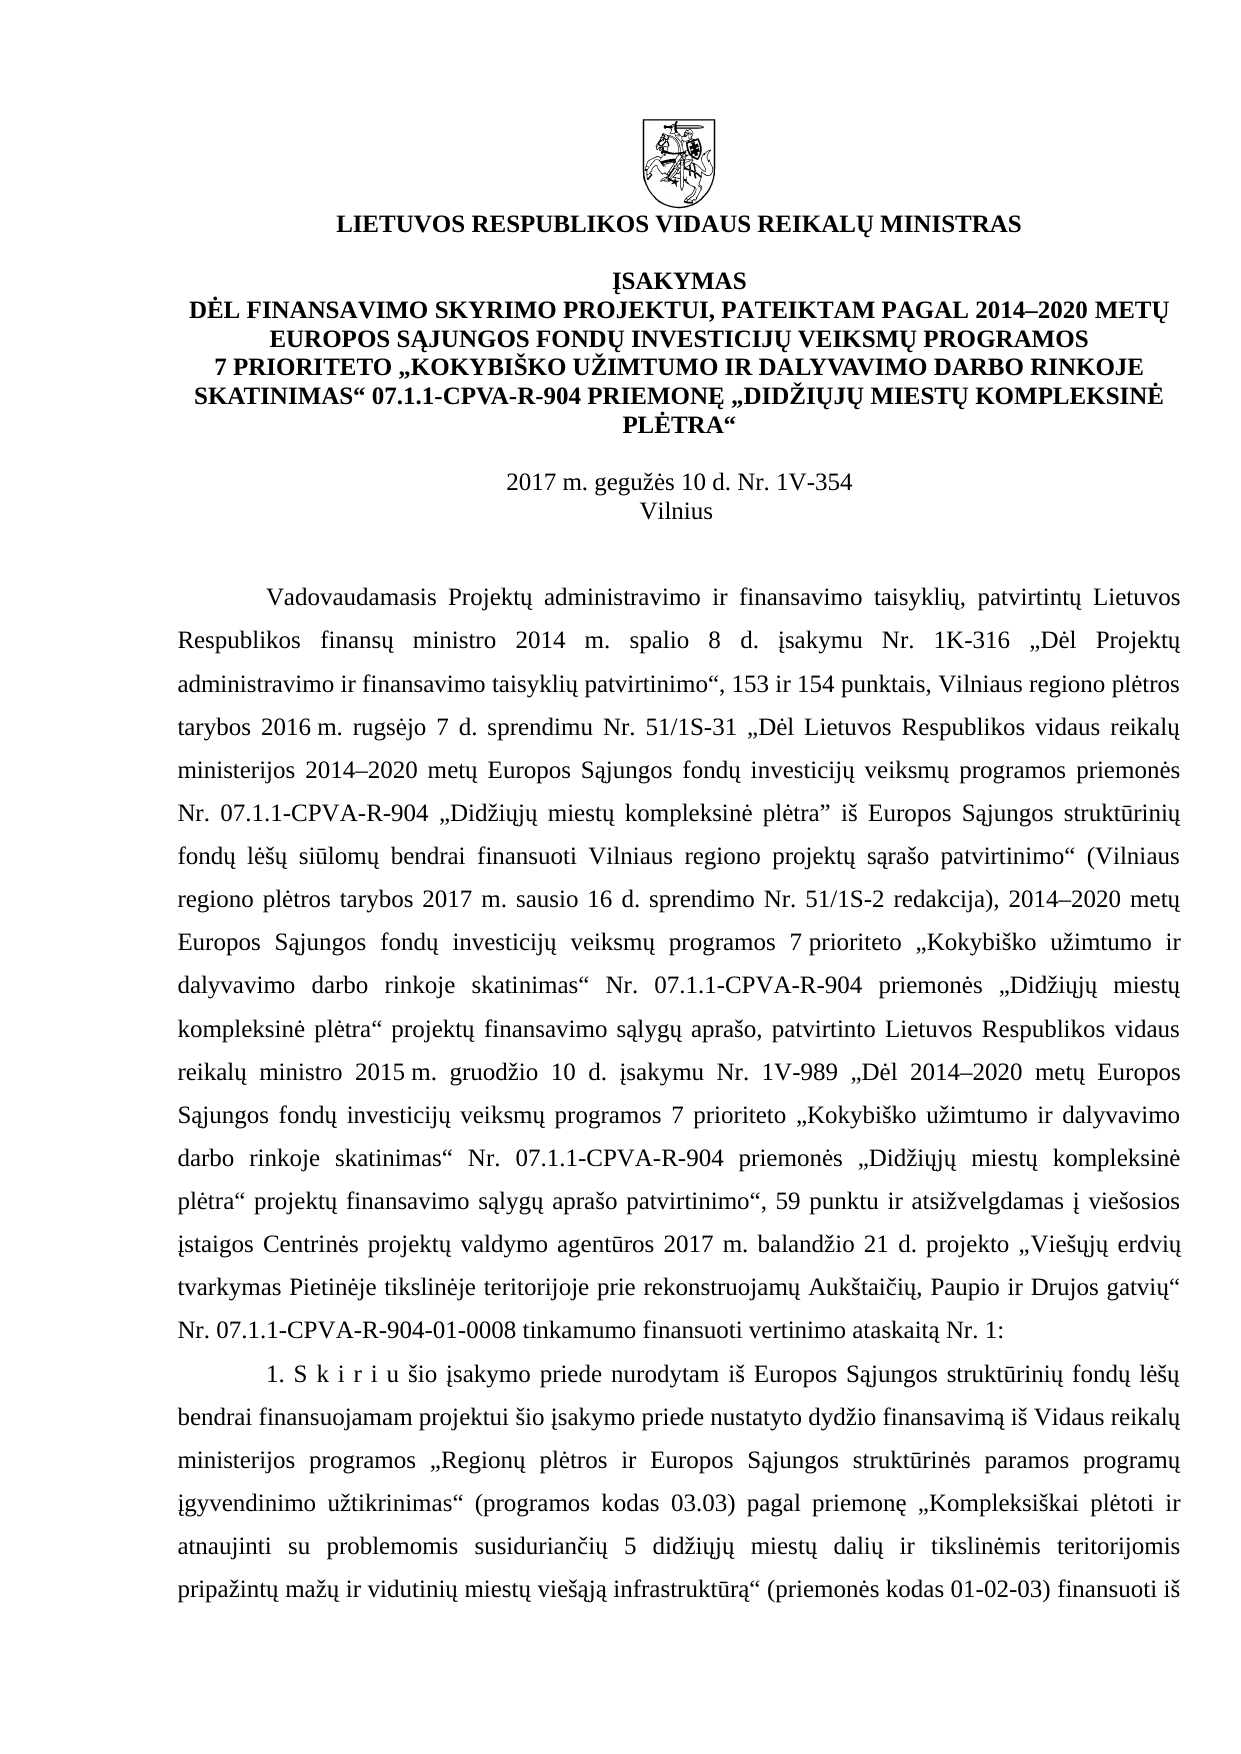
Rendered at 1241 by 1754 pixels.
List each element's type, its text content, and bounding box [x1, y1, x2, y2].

text LIETUVOS RESPUBLIKOS VIDAUS REIKALŲ MINISTRAS [177, 209, 1181, 237]
text Vadovaudamasis Projektų administravimo ir finansavimo taisyklių, patvirtintų Lietuvos Respublikos finansų ministro 2014 m. spalio 8 d. įsakymu Nr. 1K-316 „Dėl Projektų administravimo ir finansavimo taisyklių patvirtinimo“, 153 ir 154 punktais, Vilniaus regiono plėtros tarybos 2016 m. rugsėjo 7 d. sprendimu Nr. 51/1S-31 „Dėl Lietuvos Respublikos vidaus reikalų ministerijos 2014–2020 metų Europos Sąjungos fondų investicijų veiksmų programos priemonės Nr. 07.1.1-CPVA-R-904 „Didžiųjų miestų kompleksinė plėtra” iš Europos Sąjungos struktūrinių fondų lėšų siūlomų bendrai finansuoti Vilniaus regiono projektų sąrašo patvirtinimo“ (Vilniaus regiono plėtros tarybos 2017 m. sausio 16 d. sprendimo Nr. 51/1S-2 redakcija), 2014–2020 metų Europos Sąjungos fondų investicijų veiksmų programos 7 prioriteto „Kokybiško užimtumo ir dalyvavimo darbo rinkoje skatinimas“ Nr. 07.1.1-CPVA-R-904 priemonės „Didžiųjų miestų kompleksinė plėtra“ projektų finansavimo sąlygų aprašo, patvirtinto Lietuvos Respublikos vidaus reikalų ministro 2015 m. gruodžio 10 d. įsakymu Nr. 1V-989 „Dėl 2014–2020 metų Europos Sąjungos fondų investicijų veiksmų programos 7 prioriteto „Kokybiško užimtumo ir dalyvavimo darbo rinkoje skatinimas“ Nr. 07.1.1-CPVA-R-904 priemonės „Didžiųjų miestų kompleksinė plėtra“ projektų finansavimo sąlygų aprašo patvirtinimo“, 59 punktu ir atsižvelgdamas į viešosios įstaigos Centrinės projektų valdymo agentūros 2017 m. balandžio 21 d. projekto „Viešųjų erdvių tvarkymas Pietinėje tikslinėje teritorijoje prie rekonstruojamų Aukštaičių, Paupio ir Drujos gatvių“ Nr. 07.1.1-CPVA-R-904-01-0008 tinkamumo finansuoti vertinimo ataskaitą Nr. 1: [177, 582, 1181, 1344]
text 1. S k i r i u šio įsakymo priede nurodytam iš Europos Sąjungos struktūrinių fondų lėšų bendrai finansuojamam projektui šio įsakymo priede nustatyto dydžio finansavimą iš Vidaus reikalų ministerijos programos „Regionų plėtros ir Europos Sąjungos struktūrinės paramos programų įgyvendinimo užtikrinimas“ (programos kodas 03.03) pagal priemonę „Kompleksiškai plėtoti ir atnaujinti su problemomis susiduriančių 5 didžiųjų miestų dalių ir tikslinėmis teritorijomis pripažintų mažų ir vidutinių miestų viešąją infrastruktūrą“ (priemonės kodas 01-02-03) finansuoti iš [177, 1359, 1181, 1603]
text DĖL FINANSAVIMO SKYRIMO PROJEKTUI, PATEIKTAM PAGAL 2014–2020 METŲ EUROPOS SĄJUNGOS FONDŲ INVESTICIJŲ VEIKSMŲ PROGRAMOS 7 PRIORITETO „KOKYBIŠKO UŽIMTUMO IR DALYVAVIMO DARBO RINKOJE SKATINIMAS“ 07.1.1-CPVA-R-904 PRIEMONĘ „DIDŽIŲJŲ MIESTŲ KOMPLEKSINĖ PLĖTRA“ [177, 295, 1181, 439]
text 2017 m. gegužės 10 d. Nr. 1V-354 [177, 467, 1181, 496]
text Vilnius [177, 496, 1181, 525]
text ĮSAKYMAS [177, 266, 1181, 295]
